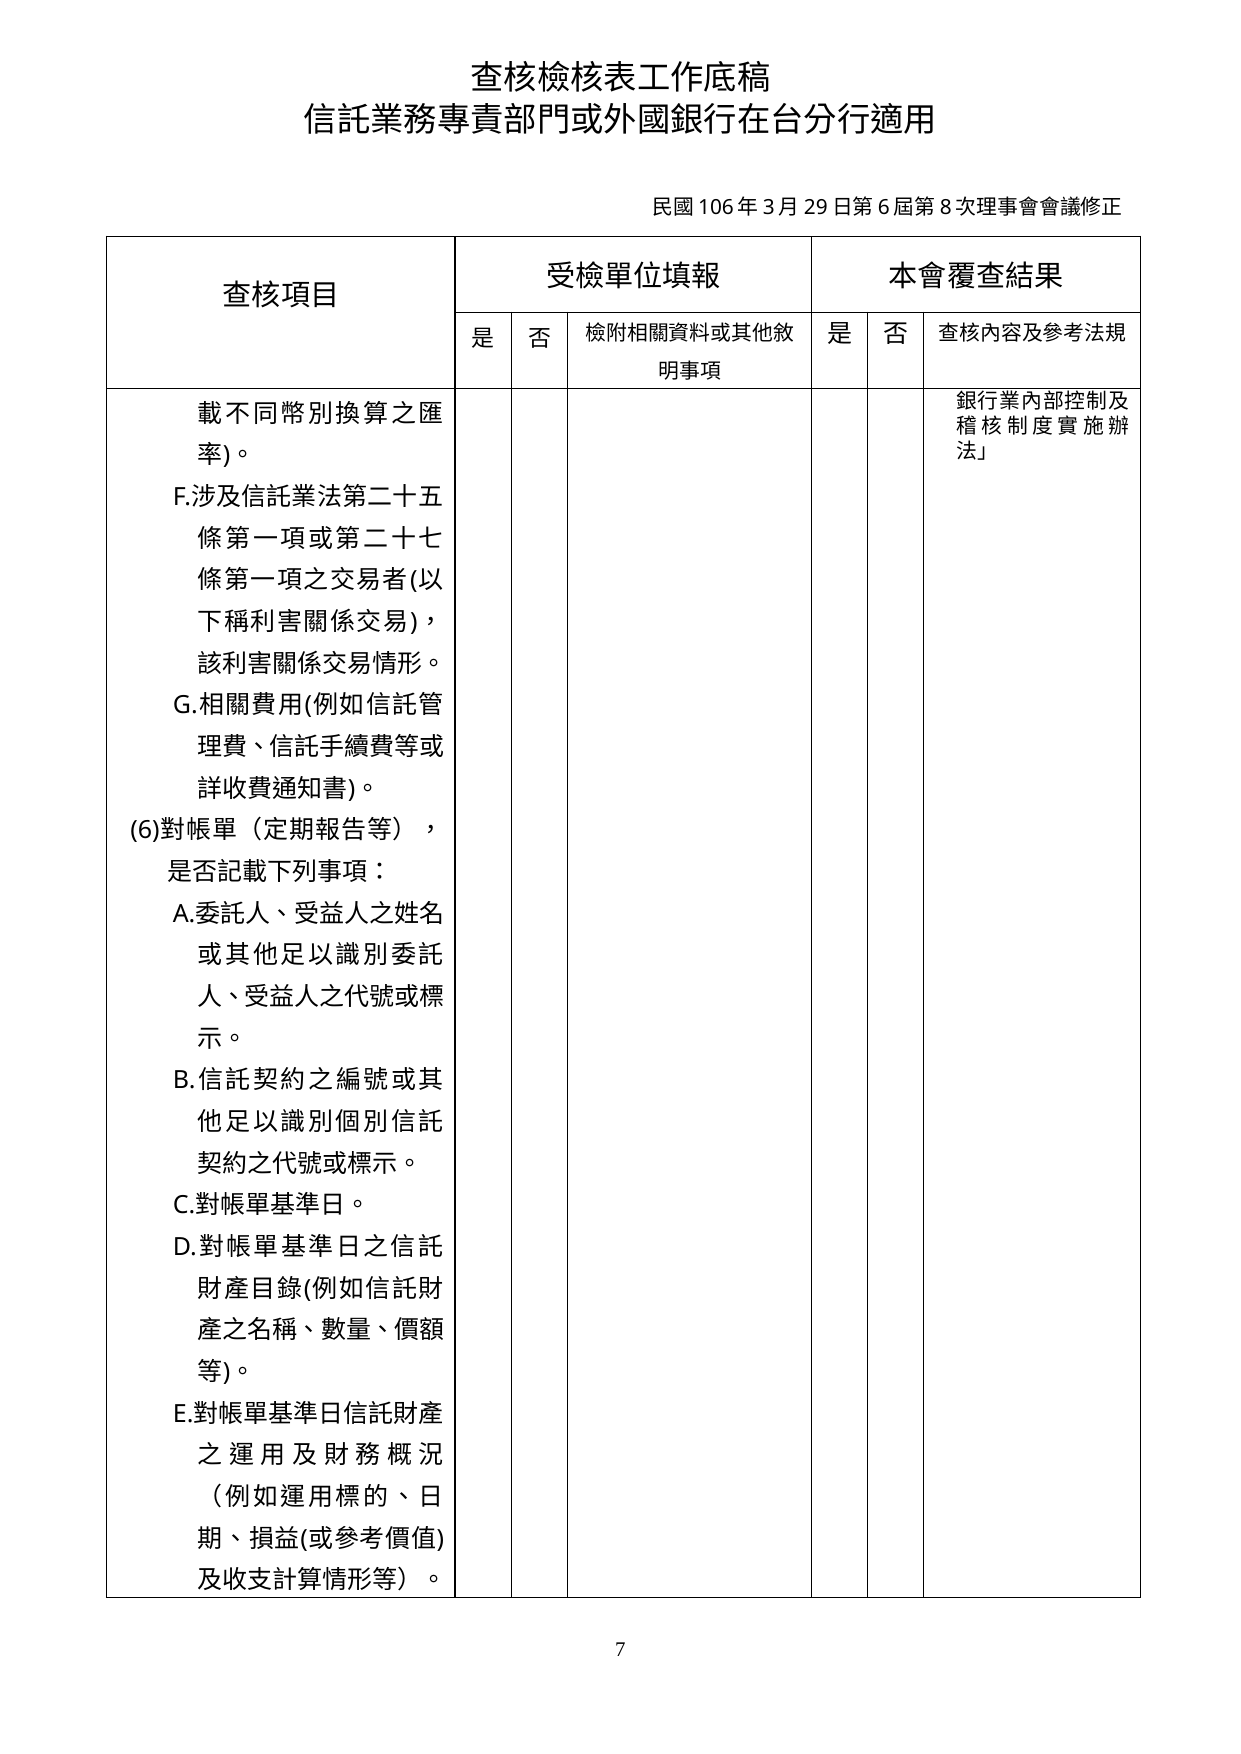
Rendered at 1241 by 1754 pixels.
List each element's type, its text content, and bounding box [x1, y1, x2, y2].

table_header 本會覆查結果 [812, 237, 1140, 312]
table_cell 是 [812, 313, 867, 388]
table_cell 銀行業內部控制及稽核制度實施辦法」 [924, 389, 1140, 1597]
table_cell 否 [868, 313, 923, 388]
table_cell 檢附相關資料或其他敘明事項 [568, 313, 811, 388]
table_cell [868, 389, 923, 1597]
table_cell [512, 389, 567, 1597]
table_cell 是 [456, 313, 511, 388]
table_cell 查核內容及參考法規 [924, 313, 1140, 388]
table_header 受檢單位填報 [456, 237, 811, 312]
table_cell [456, 389, 511, 1597]
table_cell 否 [512, 313, 567, 388]
table_cell [812, 389, 867, 1597]
table_header 查核項目 [107, 237, 454, 388]
table_cell [568, 389, 811, 1597]
table_cell 載不同幣別換算之匯率)。 F.涉及信託業法第二十五條第一項或第二十七條第一項之交易者(以下稱利害關係交易)，該利害關係交易情形。 G.相關費用(例如信託管理費、信託手續費等或詳收費通知書)。 (6)對帳單（定期報告等），是否記載下列事項： A.委託人、受益人之姓名或其他足以識別委託人、受益人之代號或標示。 B.信託契約之編號或其他足以識別個別信託契約之代號或標示。 C.對帳單基準日。 D.對帳單基準日之信託財產目錄(例如信託財產之名稱、數量、價額等)。 E.對帳單基準日信託財產之運用及財務概況（例如運用標的、日期、損益(或參考價值)及收支計算情形等）。 [107, 389, 454, 1597]
